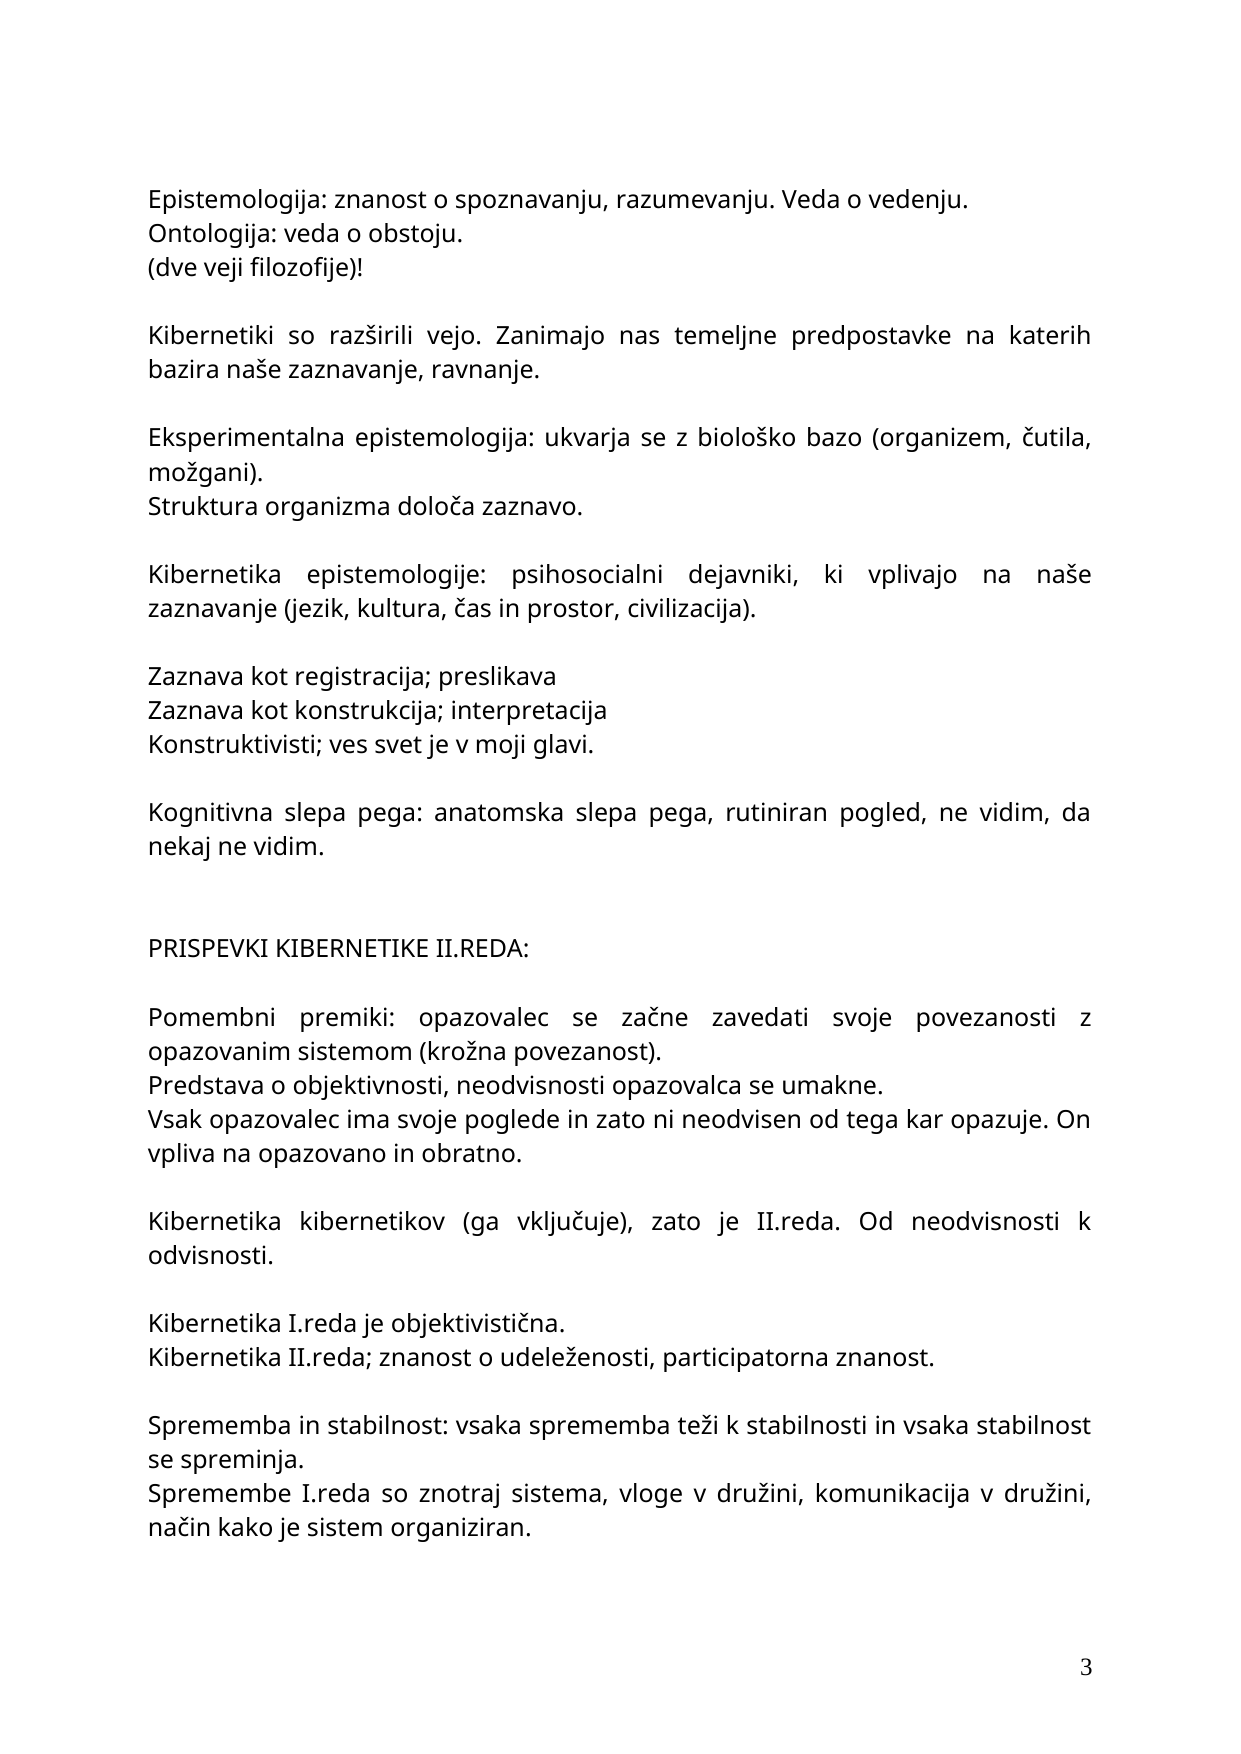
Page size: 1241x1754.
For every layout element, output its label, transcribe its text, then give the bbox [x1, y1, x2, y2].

text PRISPEVKI KIBERNETIKE II.REDA: [148, 931, 1093, 965]
text Sprememba in stabilnost: vsaka sprememba teži k stabilnosti in vsaka stabilnost se spreminja. [148, 1408, 1093, 1476]
text Kibernetiki so razširili vejo. Zanimajo nas temeljne predpostavke na katerih bazira naše zaznavanje, ravnanje. [148, 318, 1093, 386]
text Zaznava kot registracija; preslikava [148, 658, 1093, 693]
text Epistemologija: znanost o spoznavanju, razumevanju. Veda o vedenju. [148, 182, 1093, 216]
text Konstruktivisti; ves svet je v moji glavi. [148, 727, 1093, 761]
text Kibernetika epistemologije: psihosocialni dejavniki, ki vplivajo na naše zaznavanje (jezik, kultura, čas in prostor, civilizacija). [148, 556, 1093, 624]
text Kibernetika kibernetikov (ga vključuje), zato je II.reda. Od neodvisnosti k odvisnosti. [148, 1203, 1093, 1272]
text Spremembe I.reda so znotraj sistema, vloge v družini, komunikacija v družini, način kako je sistem organiziran. [148, 1476, 1093, 1544]
text Struktura organizma določa zaznavo. [148, 488, 1093, 522]
text Kognitivna slepa pega: anatomska slepa pega, rutiniran pogled, ne vidim, da nekaj ne vidim. [148, 795, 1093, 863]
text Predstava o objektivnosti, neodvisnosti opazovalca se umakne. [148, 1067, 1093, 1101]
text Pomembni premiki: opazovalec se začne zavedati svoje povezanosti z opazovanim sistemom (krožna povezanost). [148, 999, 1093, 1067]
text Eksperimentalna epistemologija: ukvarja se z biološko bazo (organizem, čutila, možgani). [148, 420, 1093, 488]
text Vsak opazovalec ima svoje poglede in zato ni neodvisen od tega kar opazuje. On vpliva na opazovano in obratno. [148, 1101, 1093, 1169]
text Ontologija: veda o obstoju. [148, 216, 1093, 250]
text Kibernetika II.reda; znanost o udeleženosti, participatorna znanost. [148, 1340, 1093, 1374]
text (dve veji filozofije)! [148, 250, 1093, 284]
text Kibernetika I.reda je objektivistična. [148, 1306, 1093, 1340]
text Zaznava kot konstrukcija; interpretacija [148, 693, 1093, 727]
